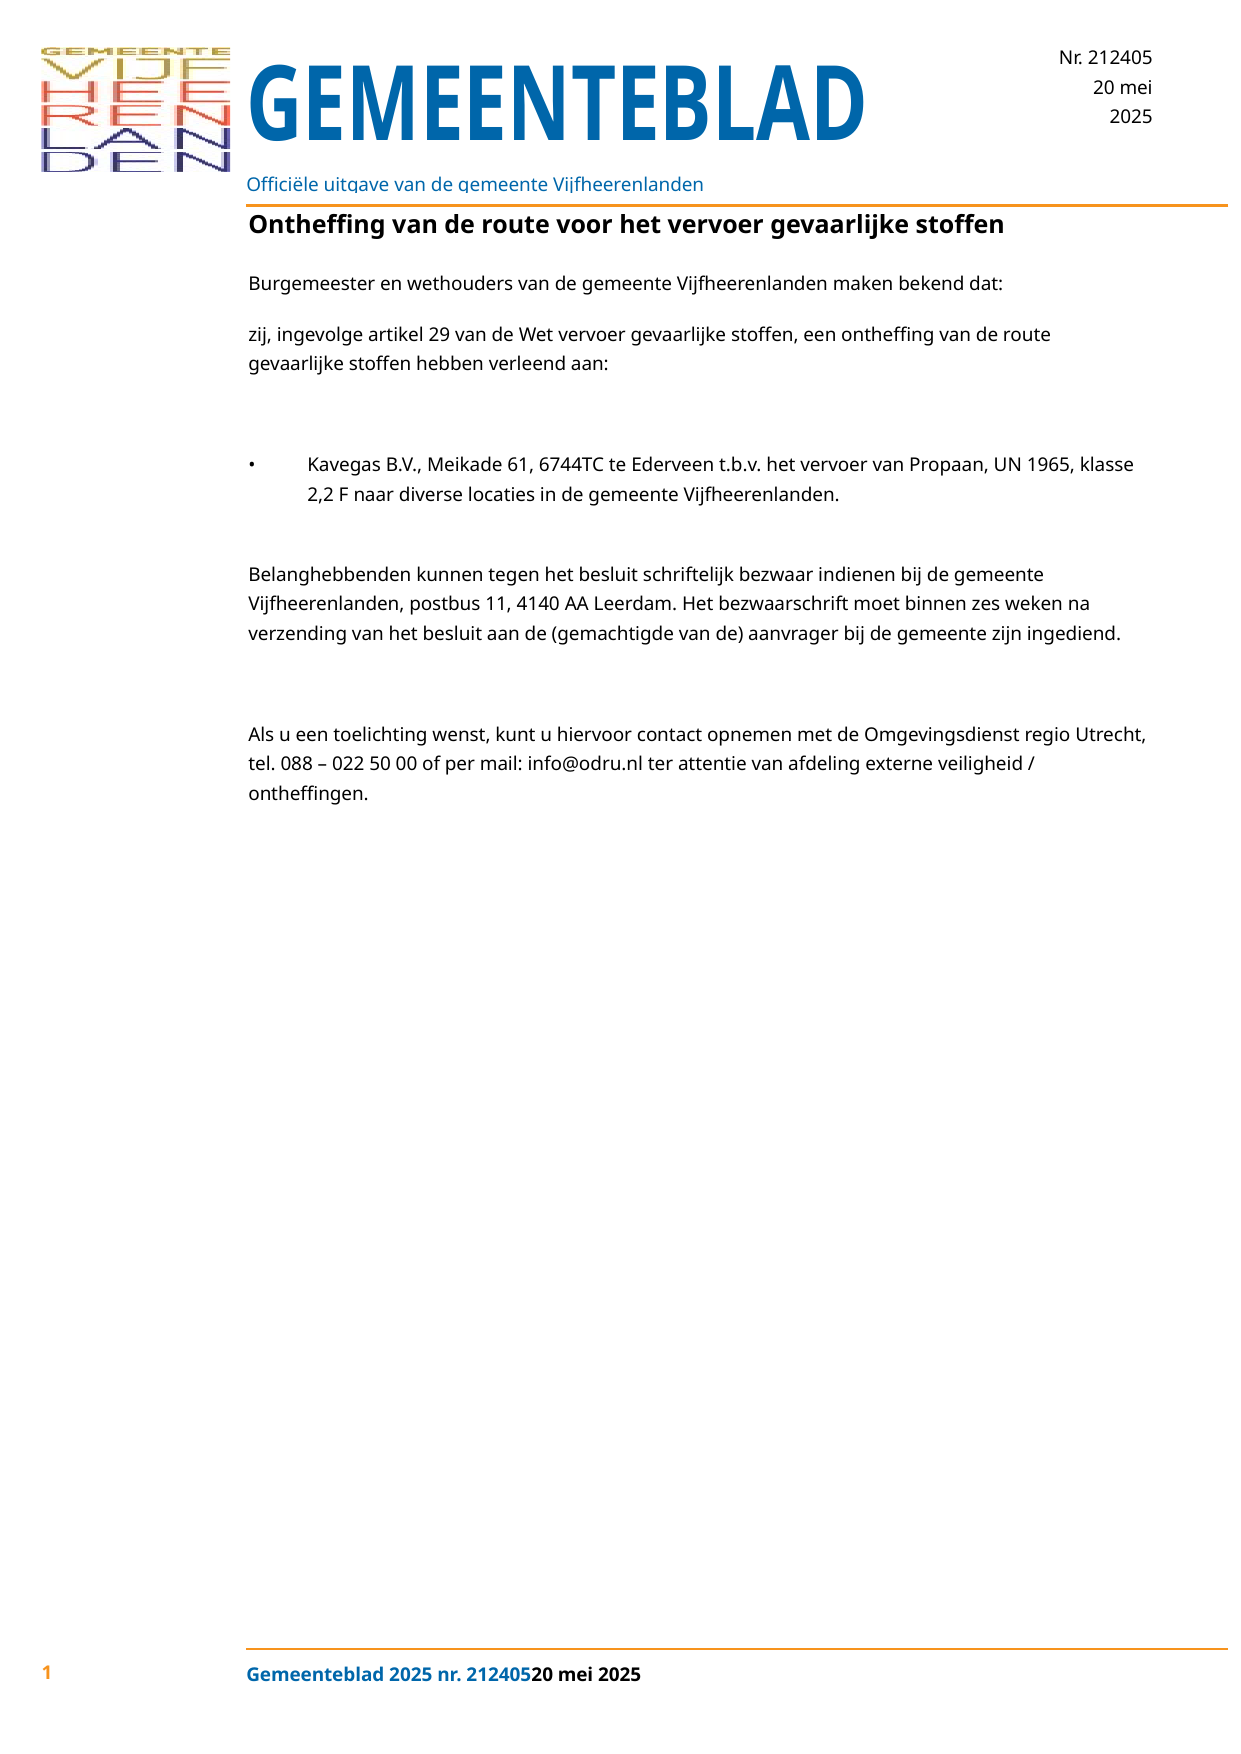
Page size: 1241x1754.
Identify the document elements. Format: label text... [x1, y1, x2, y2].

picture [41, 47, 231, 172]
text Ontheffing van de route voor het vervoer gevaarlijke stoffen [248, 207, 1152, 241]
text Belanghebbenden kunnen tegen het besluit schriftelijk bezwaar indienen bij de gemeente Vijfheerenlanden, postbus 11, 4140 AA Leerdam. Het bezwaarschrift moet binnen zes weken na verzending van het besluit aan de (gemachtigde van de) aanvrager bij de gemeente zijn ingediend. [248, 561, 1152, 646]
list Kavegas B.V., Meikade 61, 6744TC te Ederveen t.b.v. het vervoer van Propaan, UN 1965, klasse 2,2 F naar diverse locaties in de gemeente Vijfheerenlanden. [248, 451, 1152, 506]
text Als u een toelichting wenst, kunt u hiervoor contact opnemen met de Omgevingsdienst regio Utrecht, tel. 088 – 022 50 00 of per mail: info@odru.nl ter attentie van afdeling externe veiligheid / ontheffingen. [248, 721, 1152, 806]
text zij, ingevolge artikel 29 van de Wet vervoer gevaarlijke stoffen, een ontheffing van de route gevaarlijke stoffen hebben verleend aan: [248, 321, 1152, 376]
text Burgemeester en wethouders van de gemeente Vijfheerenlanden maken bekend dat: [248, 270, 1152, 296]
